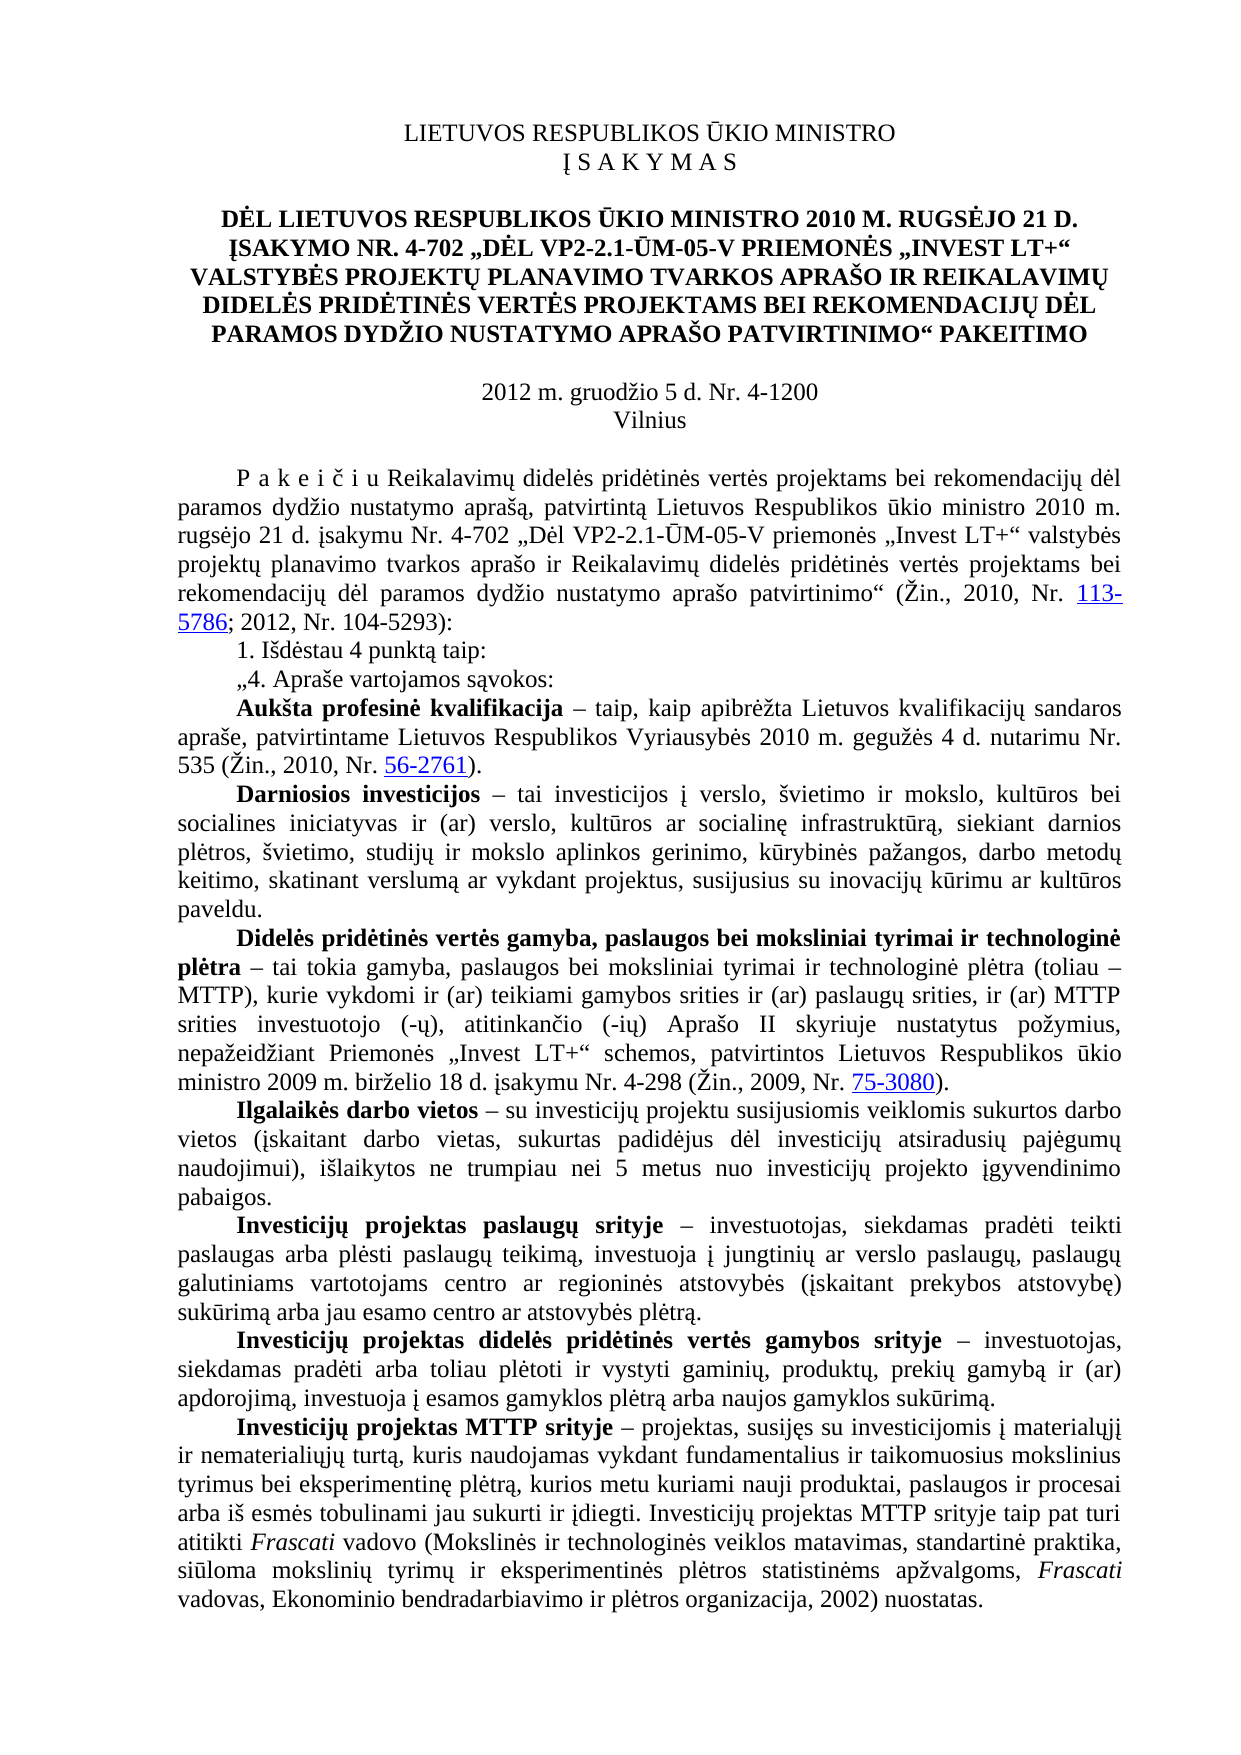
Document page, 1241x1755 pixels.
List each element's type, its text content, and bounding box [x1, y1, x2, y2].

text Darniosios investicijos – tai investicijos į verslo, švietimo ir mokslo, kultūros bei socialines iniciatyvas ir (ar) verslo, kultūros ar socialinę infrastruktūrą, siekiant darnios plėtros, švietimo, studijų ir mokslo aplinkos gerinimo, kūrybinės pažangos, darbo metodų keitimo, skatinant verslumą ar vykdant projektus, susijusius su inovacijų kūrimu ar kultūros paveldu. [177, 779, 1122, 923]
text Ilgalaikės darbo vietos – su investicijų projektu susijusiomis veiklomis sukurtos darbo vietos (įskaitant darbo vietas, sukurtas padidėjus dėl investicijų atsiradusių pajėgumų naudojimui), išlaikytos ne trumpiau nei 5 metus nuo investicijų projekto įgyvendinimo pabaigos. [177, 1096, 1122, 1211]
text Aukšta profesinė kvalifikacija – taip, kaip apibrėžta Lietuvos kvalifikacijų sandaros apraše, patvirtintame Lietuvos Respublikos Vyriausybės 2010 m. gegužės 4 d. nutarimu Nr. 535 (Žin., 2010, Nr. 56-2761). [177, 693, 1122, 779]
text Investicijų projektas MTTP srityje – projektas, susijęs su investicijomis į materialųjį ir nematerialiųjų turtą, kuris naudojamas vykdant fundamentalius ir taikomuosius mokslinius tyrimus bei eksperimentinę plėtrą, kurios metu kuriami nauji produktai, paslaugos ir procesai arba iš esmės tobulinami jau sukurti ir įdiegti. Investicijų projektas MTTP srityje taip pat turi atitikti Frascati vadovo (Mokslinės ir technologinės veiklos matavimas, standartinė praktika, siūloma mokslinių tyrimų ir eksperimentinės plėtros statistinėms apžvalgoms, Frascati vadovas, Ekonominio bendradarbiavimo ir plėtros organizacija, 2002) nuostatas. [177, 1412, 1122, 1613]
text „4. Apraše vartojamos sąvokos: [177, 664, 1122, 693]
text Vilnius [177, 406, 1122, 434]
text Investicijų projektas paslaugų srityje – investuotojas, siekdamas pradėti teikti paslaugas arba plėsti paslaugų teikimą, investuoja į jungtinių ar verslo paslaugų, paslaugų galutiniams vartotojams centro ar regioninės atstovybės (įskaitant prekybos atstovybę) sukūrimą arba jau esamo centro ar atstovybės plėtrą. [177, 1211, 1122, 1326]
text į s a k y m a s [177, 147, 1122, 176]
text DĖL LIETUVOS RESPUBLIKOS ŪKIO MINISTRO 2010 m. rugsėjo 21 d. įsakymo Nr. 4-702 „Dėl VP2-2.1-ŪM-05-V PRIEMONĖS „INVEST LT+“ VALSTYBĖS PROJEKTŲ PLANAVIMO TVARKOS APRAŠO IR REIKALAVIMŲ DIDELĖS PRIDĖTINĖS VERTĖS PROJEKTAMS BEI REKOMENDACIJŲ DĖL PARAMOS DYDŽIO NUSTATYMO APRAŠO PATVIRTINIMO“ pakeitimo [177, 204, 1122, 348]
text 1. Išdėstau 4 punktą taip: [177, 636, 1122, 664]
text P a k e i č i u Reikalavimų didelės pridėtinės vertės projektams bei rekomendacijų dėl paramos dydžio nustatymo aprašą, patvirtintą Lietuvos Respublikos ūkio ministro 2010 m. rugsėjo 21 d. įsakymu Nr. 4-702 „Dėl VP2-2.1-ŪM-05-V priemonės „Invest LT+“ valstybės projektų planavimo tvarkos aprašo ir Reikalavimų didelės pridėtinės vertės projektams bei rekomendacijų dėl paramos dydžio nustatymo aprašo patvirtinimo“ (Žin., 2010, Nr. 113-5786; 2012, Nr. 104-5293): [177, 463, 1122, 636]
text Investicijų projektas didelės pridėtinės vertės gamybos srityje – investuotojas, siekdamas pradėti arba toliau plėtoti ir vystyti gaminių, produktų, prekių gamybą ir (ar) apdorojimą, investuoja į esamos gamyklos plėtrą arba naujos gamyklos sukūrimą. [177, 1326, 1122, 1412]
text Didelės pridėtinės vertės gamyba, paslaugos bei moksliniai tyrimai ir technologinė plėtra – tai tokia gamyba, paslaugos bei moksliniai tyrimai ir technologinė plėtra (toliau – MTTP), kurie vykdomi ir (ar) teikiami gamybos srities ir (ar) paslaugų srities, ir (ar) MTTP srities investuotojo (-ų), atitinkančio (-ių) Aprašo II skyriuje nustatytus požymius, nepažeidžiant Priemonės „Invest LT+“ schemos, patvirtintos Lietuvos Respublikos ūkio ministro 2009 m. birželio 18 d. įsakymu Nr. 4-298 (Žin., 2009, Nr. 75-3080). [177, 923, 1122, 1096]
text LIETUVOS RESPUBLIKOS ŪKIO MINISTRO [177, 118, 1122, 147]
text 2012 m. gruodžio 5 d. Nr. 4-1200 [177, 377, 1122, 406]
